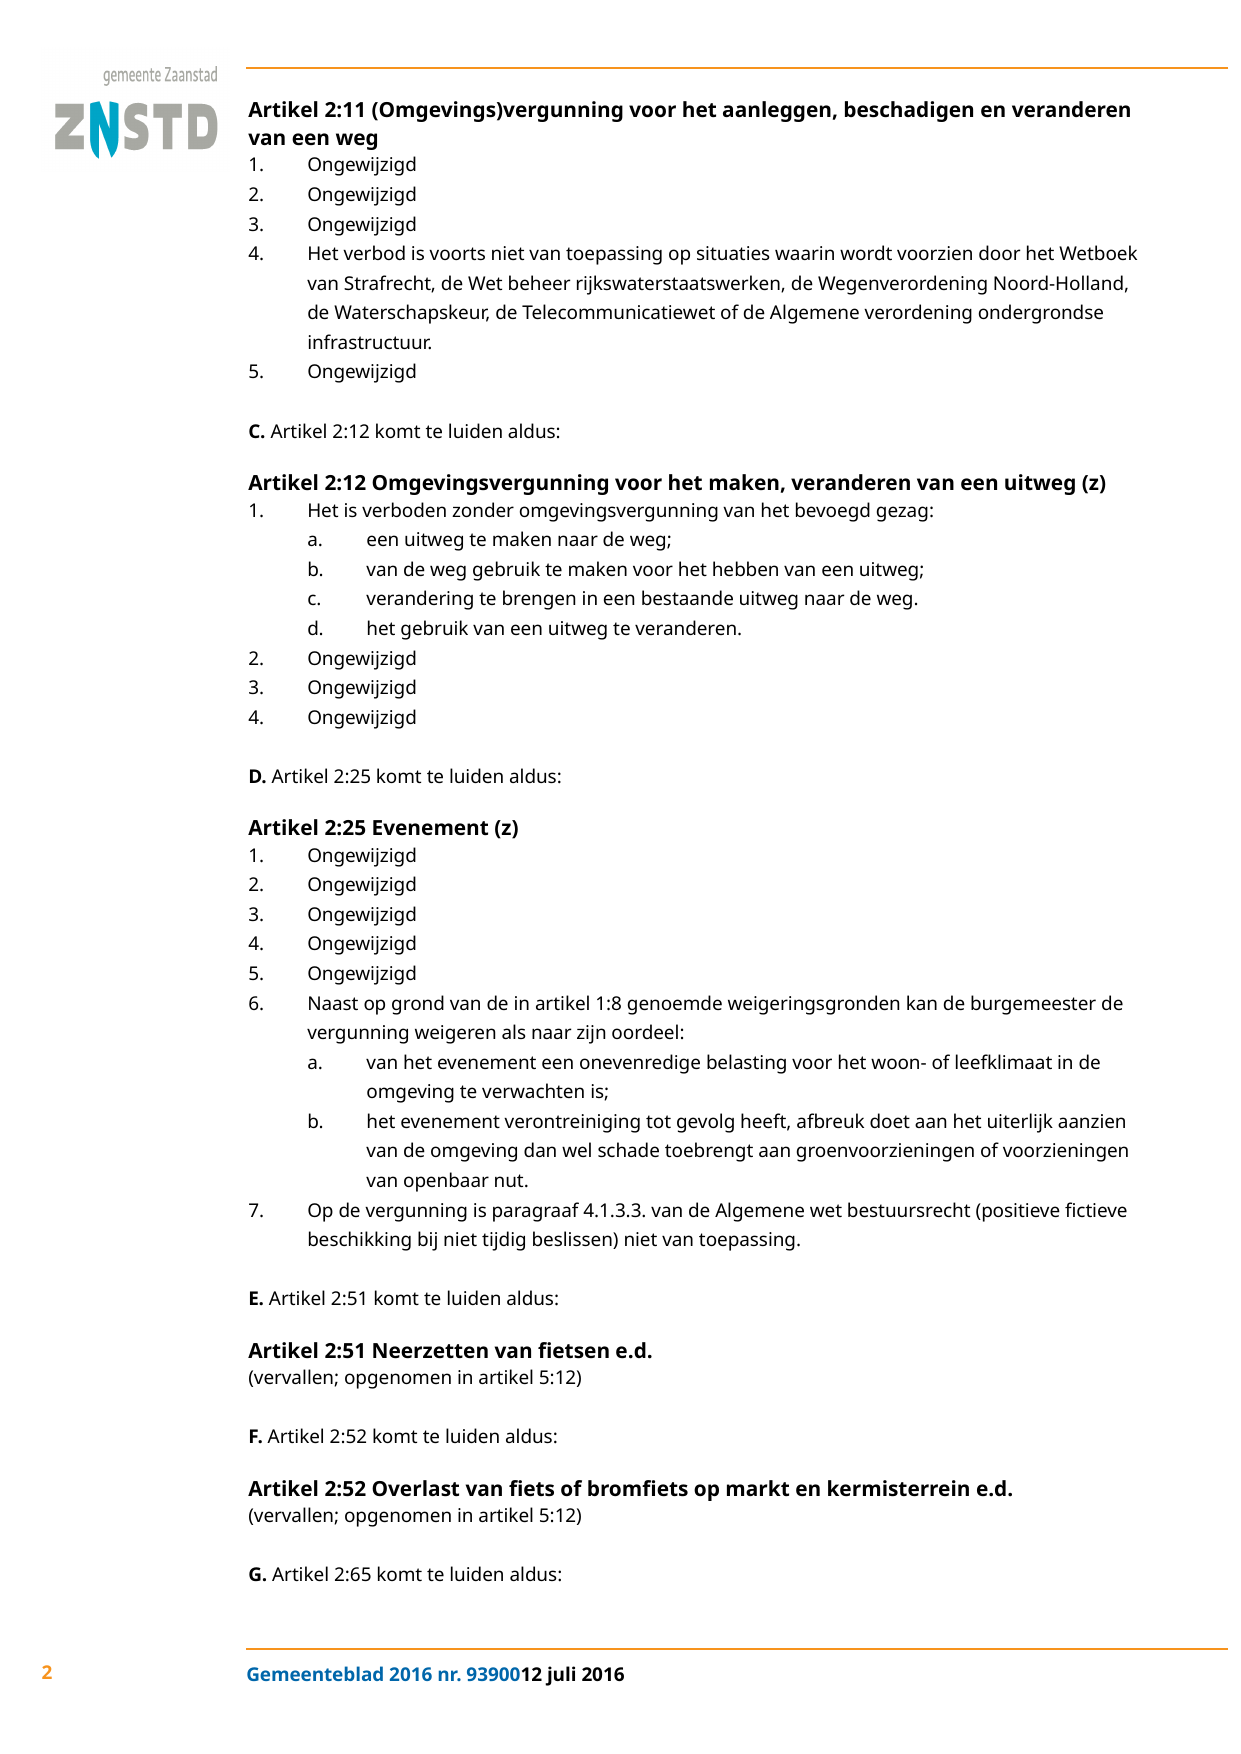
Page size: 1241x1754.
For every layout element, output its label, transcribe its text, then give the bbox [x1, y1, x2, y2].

text Artikel 2:12 Omgevingsvergunning voor het maken, veranderen van een uitweg (z) [248, 468, 1152, 497]
list Ongewijzigd [248, 901, 1152, 927]
text G. Artikel 2:65 komt te luiden aldus: [248, 1562, 1152, 1587]
list Het is verboden zonder omgevingsvergunning van het bevoegd gezag: [248, 497, 1152, 522]
text (vervallen; opgenomen in artikel 5:12) [248, 1364, 1152, 1390]
list het evenement verontreiniging tot gevolg heeft, afbreuk doet aan het uiterlijk aanzien van de omgeving dan wel schade toebrengt aan groenvoorzieningen of voorzieningen van openbaar nut. [307, 1108, 1152, 1193]
list Ongewijzigd [248, 359, 1152, 384]
text (vervallen; opgenomen in artikel 5:12) [248, 1502, 1152, 1528]
list Ongewijzigd [248, 152, 1152, 177]
list een uitweg te maken naar de weg; [307, 526, 1152, 552]
list Het verbod is voorts niet van toepassing op situaties waarin wordt voorzien door het Wetboek van Strafrecht, de Wet beheer rijkswaterstaatswerken, de Wegenverordening Noord-Holland, de Waterschapskeur, de Telecommunicatiewet of de Algemene verordening ondergrondse infrastructuur. [248, 240, 1152, 355]
list Ongewijzigd [248, 960, 1152, 986]
text Artikel 2:25 Evenement (z) [248, 813, 1152, 842]
list Ongewijzigd [248, 181, 1152, 207]
list Naast op grond van de in artikel 1:8 genoemde weigeringsgronden kan de burgemeester de vergunning weigeren als naar zijn oordeel: [248, 990, 1152, 1045]
list Ongewijzigd [248, 931, 1152, 956]
list Ongewijzigd [248, 645, 1152, 670]
text Artikel 2:52 Overlast van fiets of bromfiets op markt en kermisterrein e.d. [248, 1474, 1152, 1502]
text D. Artikel 2:25 komt te luiden aldus: [248, 763, 1152, 789]
list Ongewijzigd [248, 211, 1152, 237]
list verandering te brengen in een bestaande uitweg naar de weg. [307, 586, 1152, 611]
text Artikel 2:11 (Omgevings)vergunning voor het aanleggen, beschadigen en veranderen van een weg [248, 95, 1152, 152]
list het gebruik van een uitweg te veranderen. [307, 615, 1152, 641]
text F. Artikel 2:52 komt te luiden aldus: [248, 1424, 1152, 1449]
list Op de vergunning is paragraaf 4.1.3.3. van de Algemene wet bestuursrecht (positieve fictieve beschikking bij niet tijdig beslissen) niet van toepassing. [248, 1197, 1152, 1252]
list Ongewijzigd [248, 871, 1152, 897]
list Ongewijzigd [248, 842, 1152, 868]
text Artikel 2:51 Neerzetten van fietsen e.d. [248, 1336, 1152, 1364]
list Ongewijzigd [248, 674, 1152, 700]
list Ongewijzigd [248, 704, 1152, 729]
picture [41, 47, 231, 172]
list van de weg gebruik te maken voor het hebben van een uitweg; [307, 556, 1152, 582]
text C. Artikel 2:12 komt te luiden aldus: [248, 418, 1152, 444]
text E. Artikel 2:51 komt te luiden aldus: [248, 1286, 1152, 1311]
list van het evenement een onevenredige belasting voor het woon- of leefklimaat in de omgeving te verwachten is; [307, 1049, 1152, 1104]
